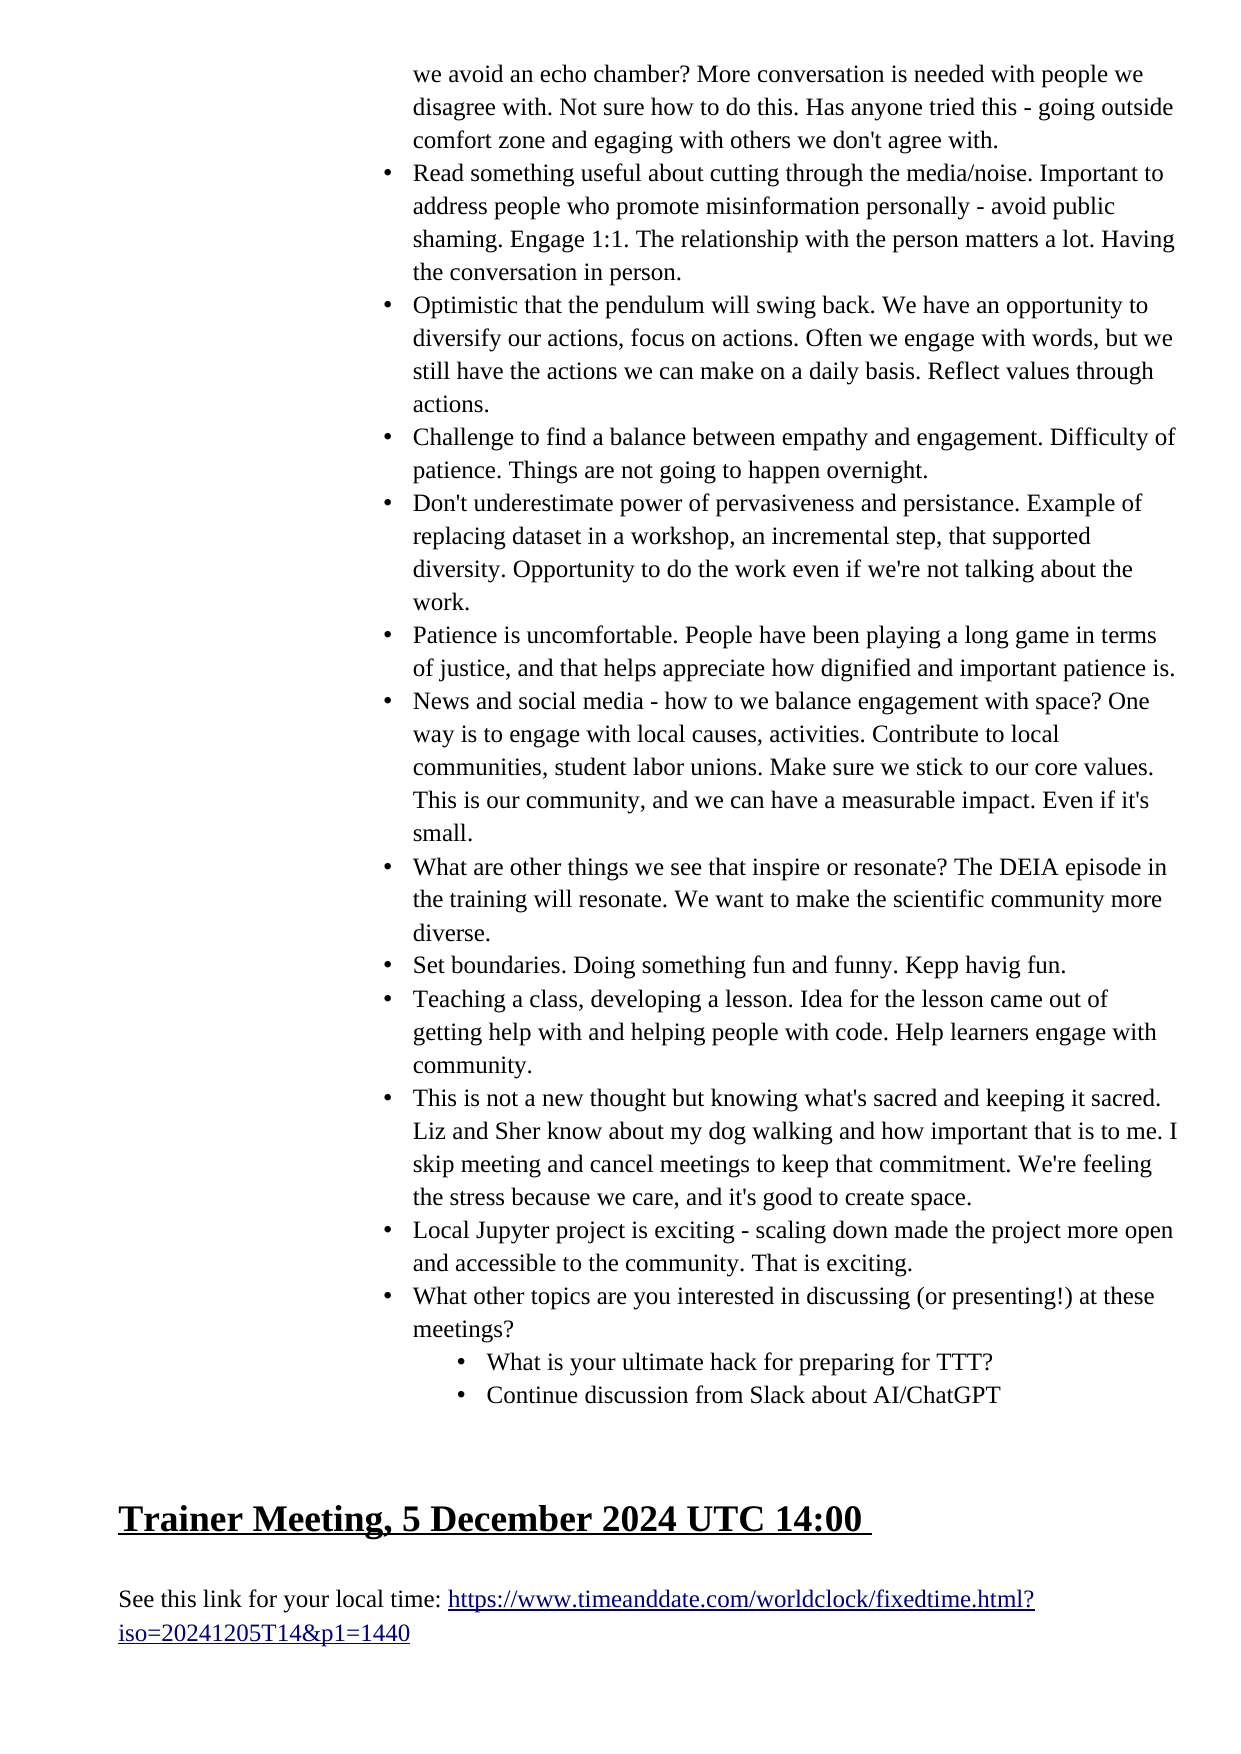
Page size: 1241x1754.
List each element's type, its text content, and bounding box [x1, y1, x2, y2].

list we avoid an echo chamber? More conversation is needed with people we disagree with. Not sure how to do this. Has anyone tried this - going outside comfort zone and egaging with others we don't agree with. [383, 59, 1181, 154]
subtitle Trainer Meeting, 5 December 2024 UTC 14:00 [118, 1496, 1181, 1539]
list News and social media - how to we balance engagement with space? One way is to engage with local causes, activities. Contribute to local communities, student labor unions. Make sure we stick to our core values. This is our community, and we can have a measurable impact. Even if it's small. [383, 686, 1181, 847]
list What are other things we see that inspire or resonate? The DEIA episode in the training will resonate. We want to make the scientific community more diverse. [383, 852, 1181, 946]
list Patience is uncomfortable. People have been playing a long game in terms of justice, and that helps appreciate how dignified and important patience is. [383, 620, 1181, 682]
list Don't underestimate power of pervasiveness and persistance. Example of replacing dataset in a workshop, an incremental step, that supported diversity. Opportunity to do the work even if we're not talking about the work. [383, 488, 1181, 616]
list Optimistic that the pendulum will swing back. We have an opportunity to diversify our actions, focus on actions. Often we engage with words, but we still have the actions we can make on a daily basis. Reflect values through actions. [383, 290, 1181, 418]
list This is not a new thought but knowing what's sacred and keeping it sacred. Liz and Sher know about my dog walking and how important that is to me. I skip meeting and cancel meetings to keep that commitment. We're feeling the stress because we care, and it's good to create space. [383, 1083, 1181, 1211]
list Continue discussion from Slack about AI/ChatGPT [457, 1380, 1181, 1409]
list What is your ultimate hack for preparing for TTT? [457, 1347, 1181, 1376]
list What other topics are you interested in discussing (or presenting!) at these meetings? [383, 1281, 1181, 1343]
list Challenge to find a balance between empathy and engagement. Difficulty of patience. Things are not going to happen overnight. [383, 422, 1181, 484]
list Read something useful about cutting through the media/noise. Important to address people who promote misinformation personally - avoid public shaming. Engage 1:1. The relationship with the person matters a lot. Having the conversation in person. [383, 158, 1181, 286]
list Set boundaries. Doing something fun and funny. Kepp havig fun. [383, 951, 1181, 979]
text See this link for your local time: https://www.timeanddate.com/worldclock/fixedtime.html?iso=20241205T14&p1=1440 [118, 1552, 1181, 1679]
list Local Jupyter project is exciting - scaling down made the project more open and accessible to the community. That is exciting. [383, 1215, 1181, 1277]
list Teaching a class, developing a lesson. Idea for the lesson came out of getting help with and helping people with code. Help learners engage with community. [383, 984, 1181, 1078]
